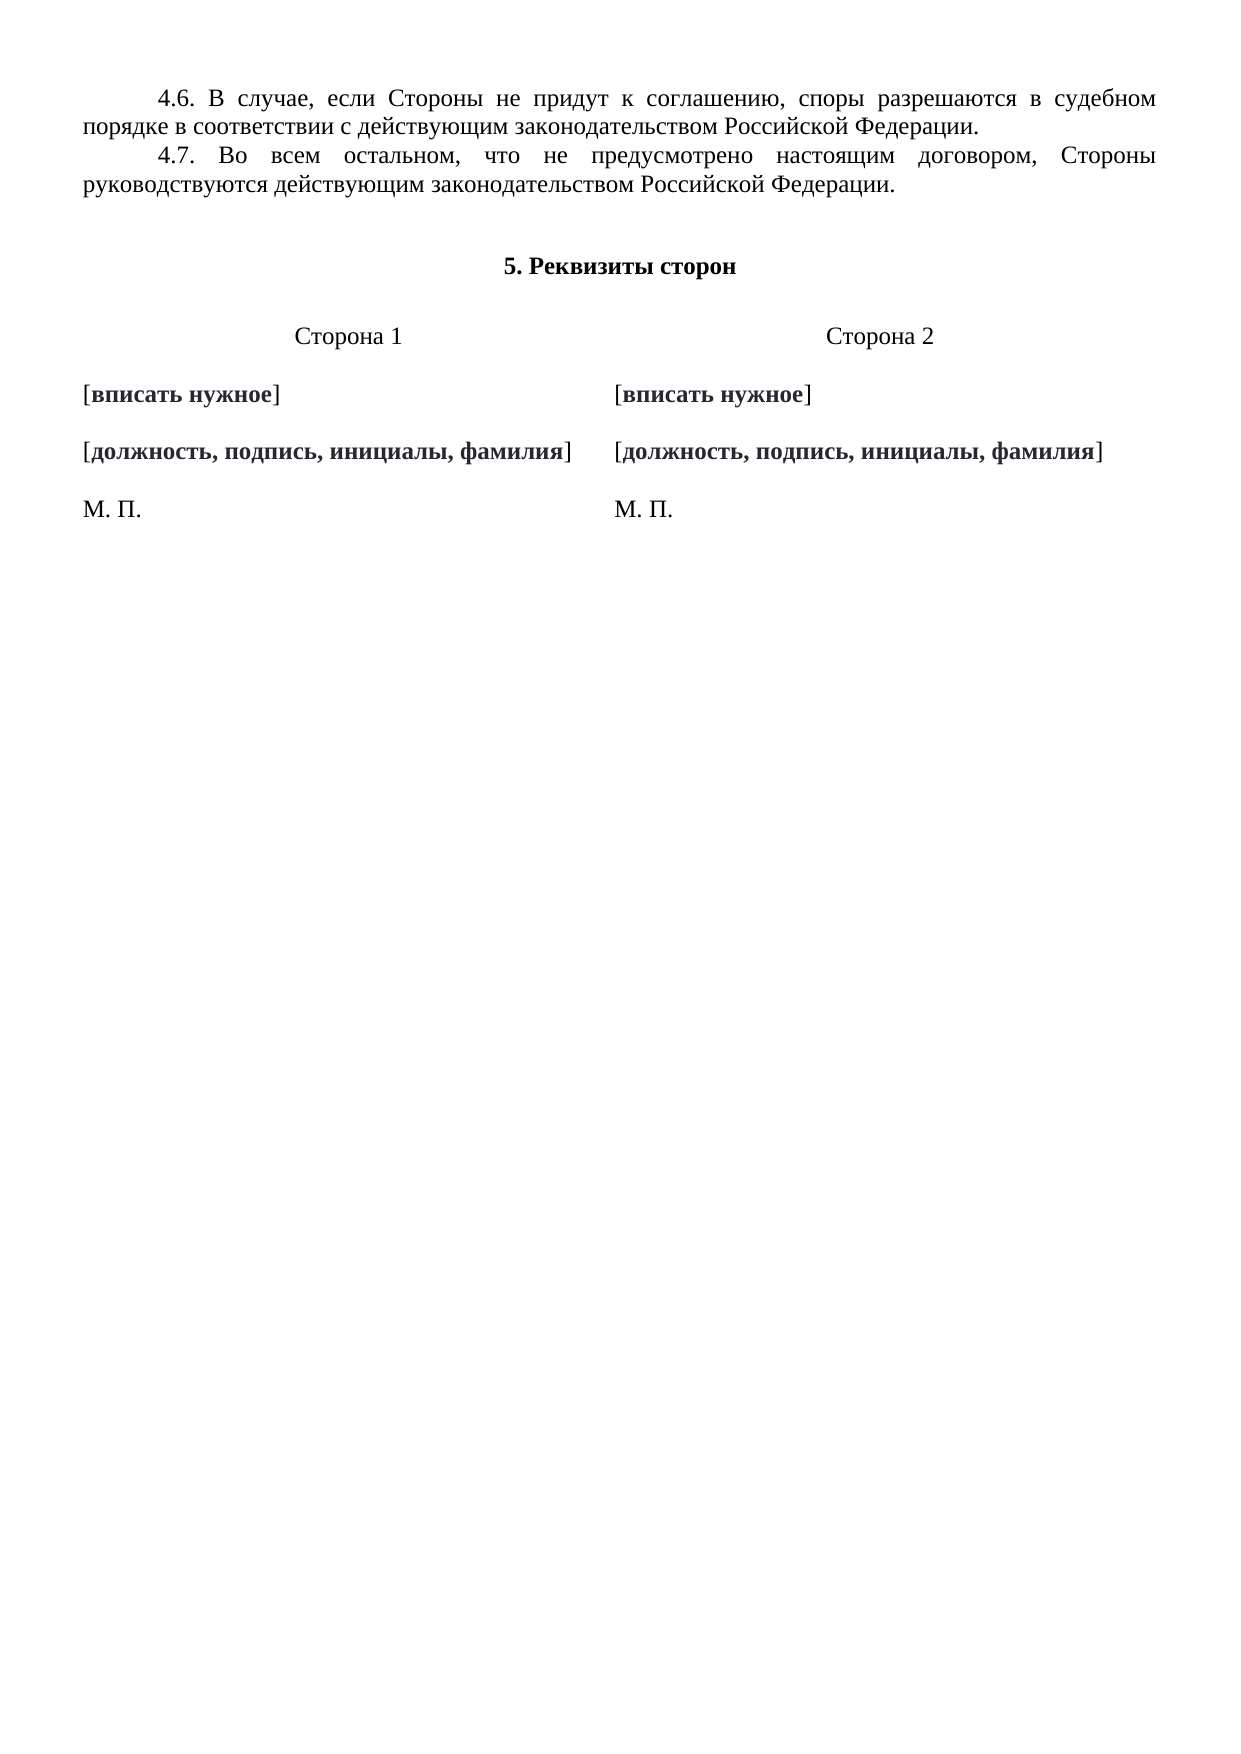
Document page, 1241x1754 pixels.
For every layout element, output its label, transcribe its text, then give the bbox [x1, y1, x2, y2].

text 4.6. В случае, если Стороны не придут к соглашению, споры разрешаются в судебном порядке в соответствии с действующим законодательством Российской Федерации. [83, 83, 1157, 140]
text 4.7. Во всем остальном, что не предусмотрено настоящим договором, Стороны руководствуются действующим законодательством Российской Федерации. [83, 140, 1157, 198]
table_header Сторона 1 [вписать нужное] [должность, подпись, инициалы, фамилия] М. П. [83, 321, 614, 523]
table_header Сторона 2 [вписать нужное] [должность, подпись, инициалы, фамилия] М. П. [614, 321, 1146, 523]
subtitle 5. Реквизиты сторон [83, 251, 1157, 280]
